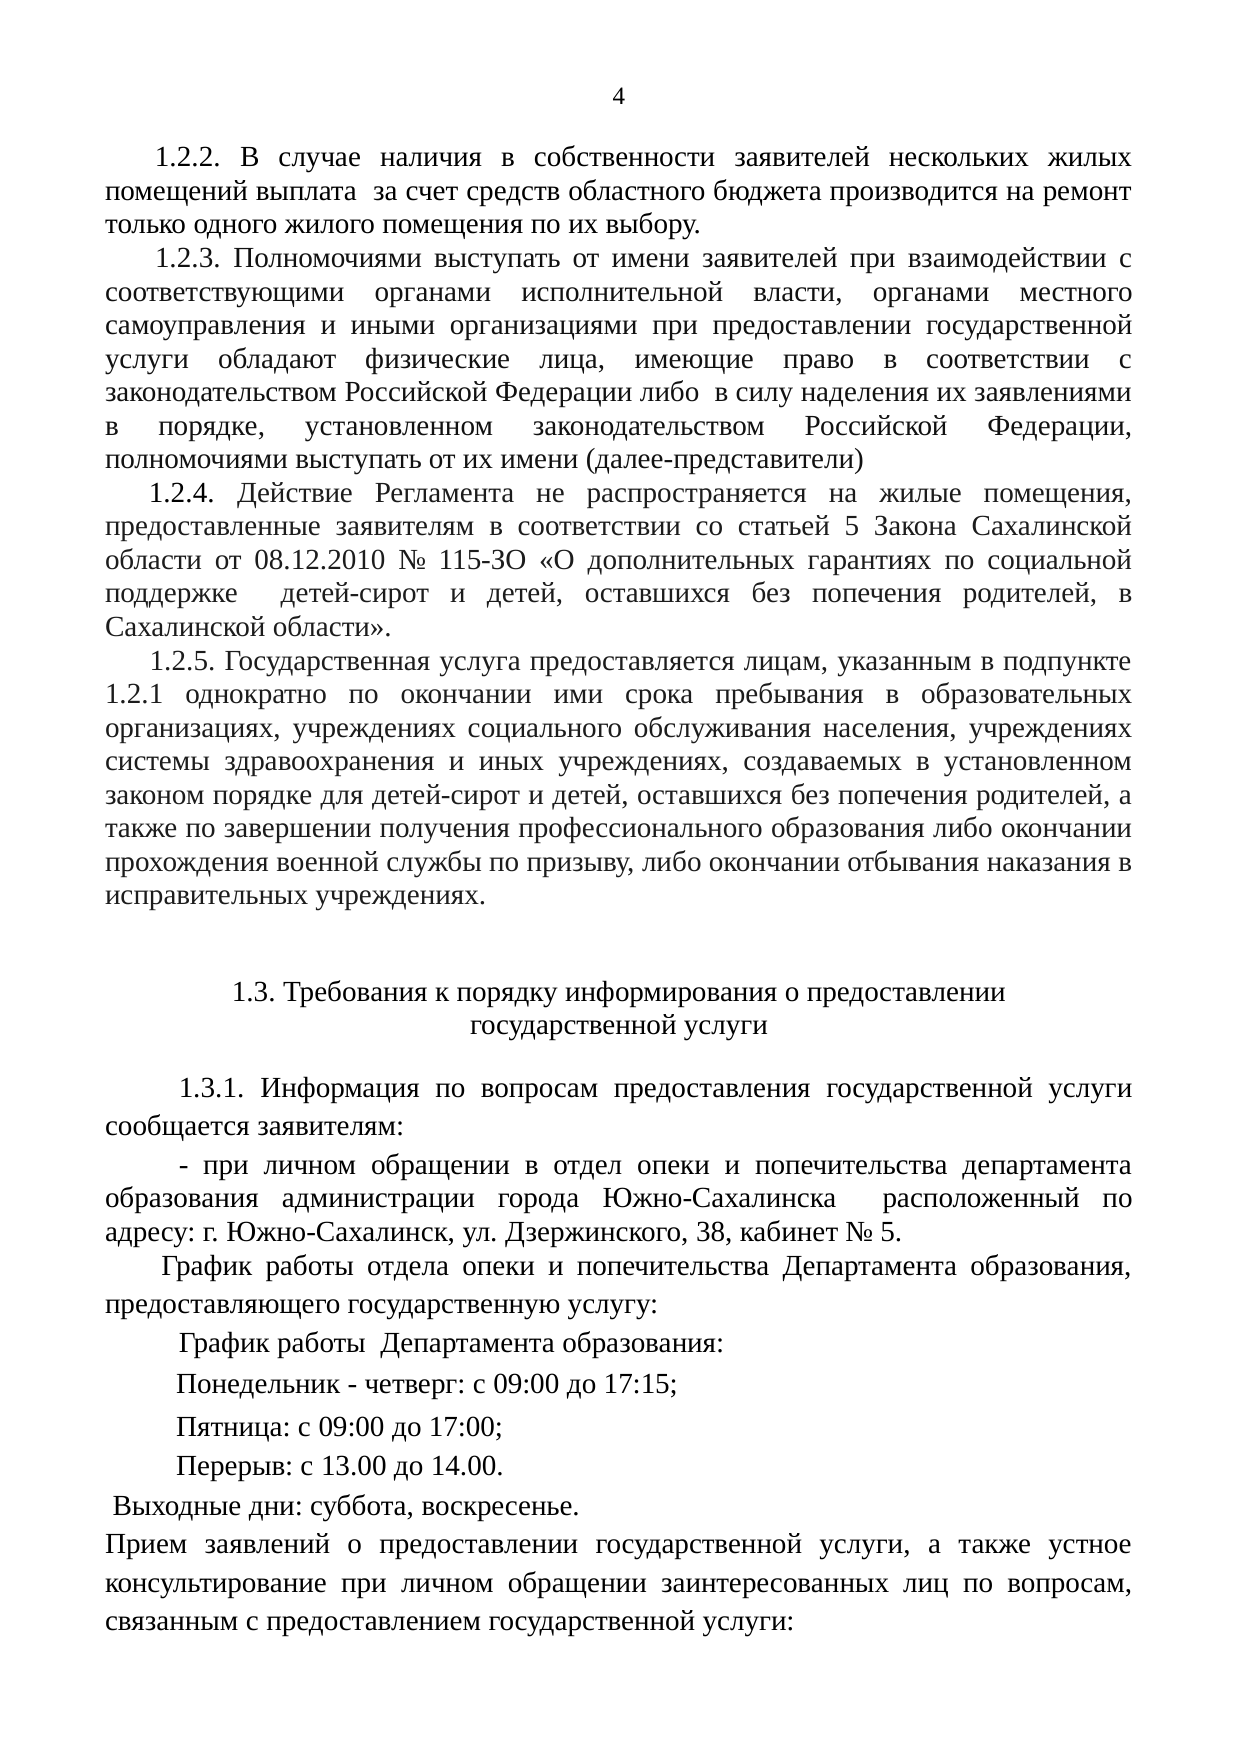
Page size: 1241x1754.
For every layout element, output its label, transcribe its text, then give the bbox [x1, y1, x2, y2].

text 1.2.2. В случае наличия в собственности заявителей нескольких жилых помещений выплата за счет средств областного бюджета производится на ремонт только одного жилого помещения по их выбору. [105, 140, 1133, 240]
text График работы Департамента образования: [105, 1325, 1133, 1358]
text 1.3.1. Информация по вопросам предоставления государственной услуги сообщается заявителям: [105, 1070, 1133, 1142]
text Выходные дни: суббота, воскресенье. [105, 1488, 1133, 1522]
text Понедельник - четверг: с 09:00 до 17:15; [105, 1367, 1133, 1400]
text График работы отдела опеки и попечительства Департамента образования, предоставляющего государственную услугу: [105, 1248, 1133, 1320]
text Прием заявлений о предоставлении государственной услуги, а также устное консультирование при личном обращении заинтересованных лиц по вопросам, связанным с предоставлением государственной услуги: [105, 1527, 1133, 1637]
text 1.2.5. Государственная услуга предоставляется лицам, указанным в подпункте 1.2.1 однократно по окончании ими срока пребывания в образовательных организациях, учреждениях социального обслуживания населения, учреждениях системы здравоохранения и иных учреждениях, создаваемых в установленном законом порядке для детей-сирот и детей, оставшихся без попечения родителей, а также по завершении получения профессионального образования либо окончании прохождения военной службы по призыву, либо окончании отбывания наказания в исправительных учреждениях. [105, 643, 1133, 911]
text Перерыв: с 13.00 до 14.00. [105, 1448, 1133, 1482]
text Пятница: с 09:00 до 17:00; [105, 1409, 1133, 1443]
text - при личном обращении в отдел опеки и попечительства департамента образования администрации города Южно-Сахалинска расположенный по адресу: г. Южно-Сахалинск, ул. Дзержинского, 38, кабинет № 5. [105, 1147, 1133, 1248]
text 1.2.3. Полномочиями выступать от имени заявителей при взаимодействии с соответствующими органами исполнительной власти, органами местного самоуправления и иными организациями при предоставлении государственной услуги обладают физические лица, имеющие право в соответствии с законодательством Российской Федерации либо в силу наделения их заявлениями в порядке, установленном законодательством Российской Федерации, полномочиями выступать от их имени (далее-представители) [105, 240, 1133, 475]
text 1.2.4. Действие Регламента не распространяется на жилые помещения, предоставленные заявителям в соответствии со статьей 5 Закона Сахалинской области от 08.12.2010 № 115-ЗО «О дополнительных гарантиях по социальной поддержке детей-сирот и детей, оставшихся без попечения родителей, в Сахалинской области». [105, 475, 1133, 643]
subtitle 1.3. Требования к порядку информирования о предоставлении государственной услуги [223, 974, 1015, 1041]
